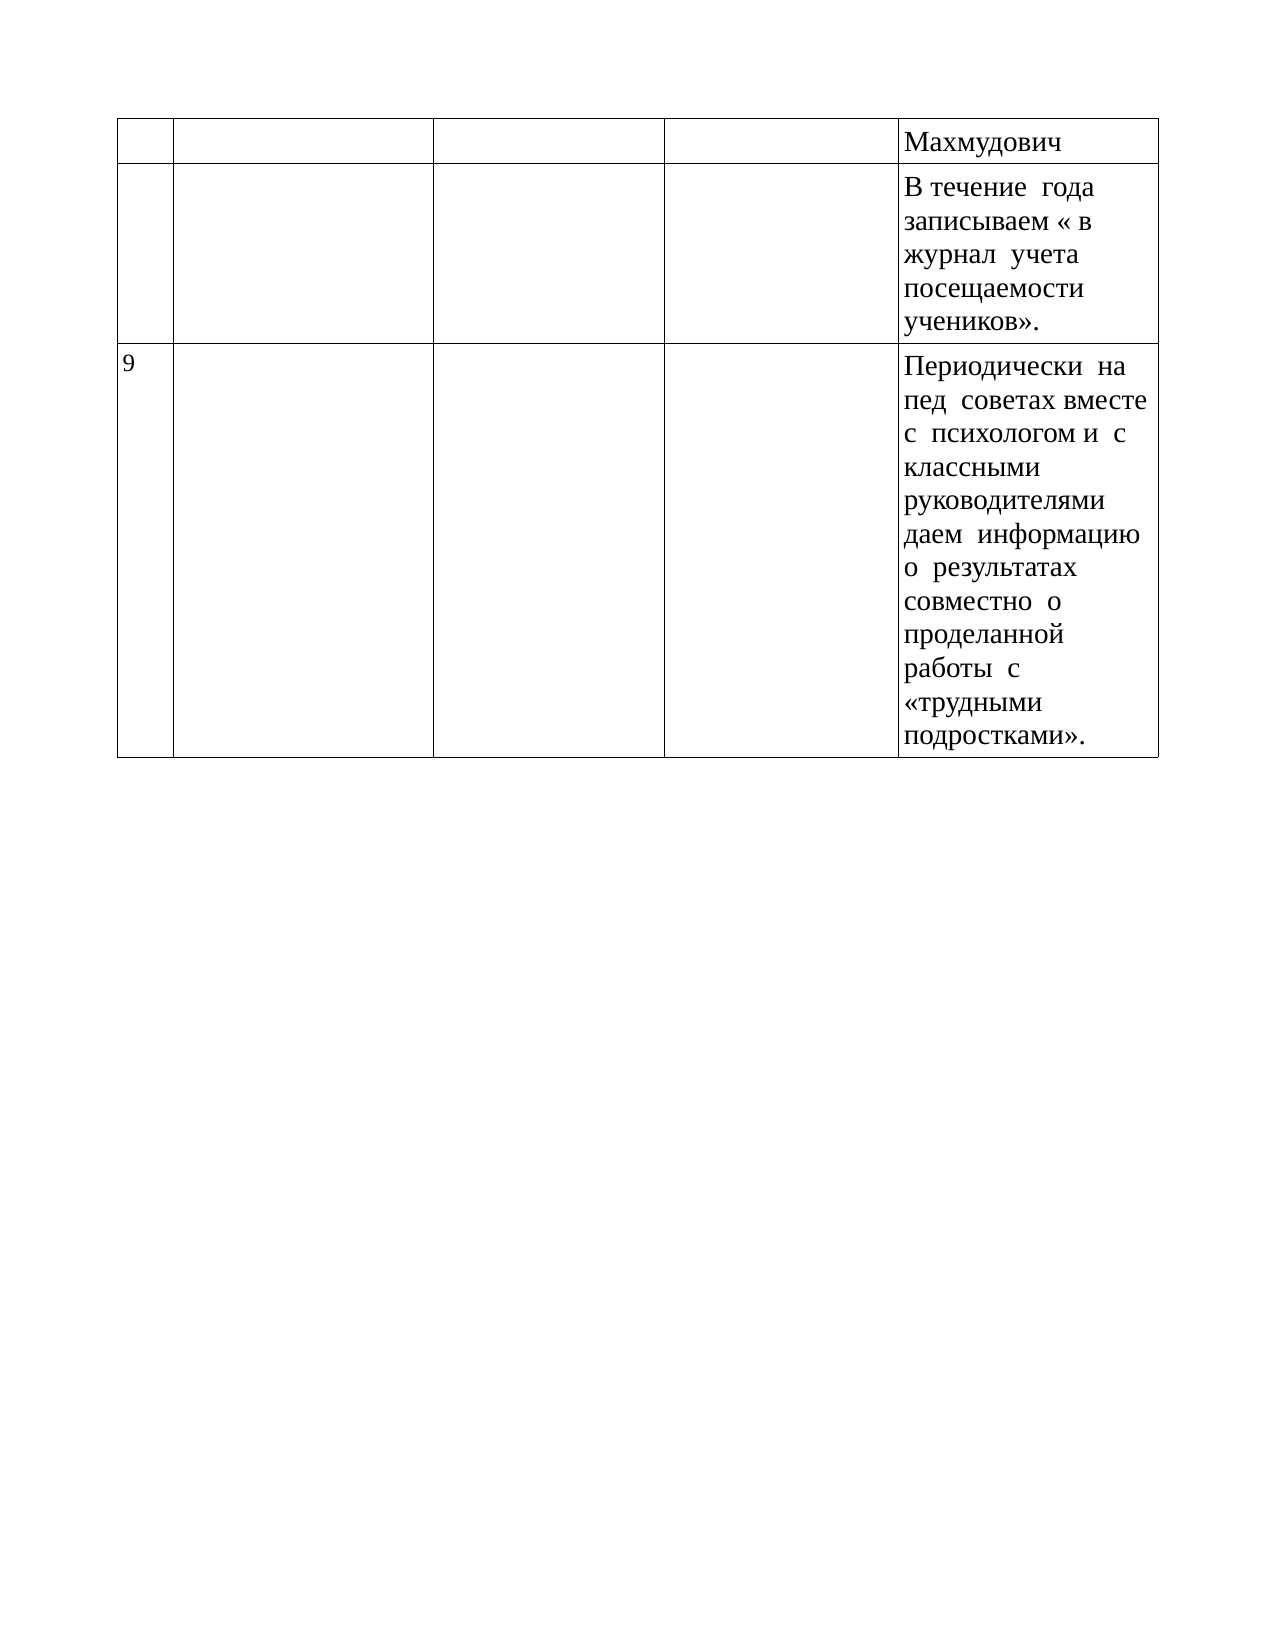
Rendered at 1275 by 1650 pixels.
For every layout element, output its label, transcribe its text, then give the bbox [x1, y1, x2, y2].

table_cell [665, 164, 898, 342]
table_cell В течение года записываем « в журнал учета посещаемости учеников». [899, 164, 1158, 342]
table_cell Махмудович [899, 119, 1158, 163]
table_cell [434, 164, 664, 342]
table_cell 9 [118, 344, 173, 757]
table_cell [665, 344, 898, 757]
table_cell Периодически на пед советах вместе с психологом и с классными руководителями даем информацию о результатах совместно о проделанной работы с «трудными подростками». [899, 344, 1158, 757]
table_cell [174, 119, 433, 163]
table_cell [118, 164, 173, 342]
table_cell [174, 164, 433, 342]
table_cell [434, 344, 664, 757]
table_cell [118, 119, 173, 163]
table_cell [434, 119, 664, 163]
table_cell [174, 344, 433, 757]
table_cell [665, 119, 898, 163]
